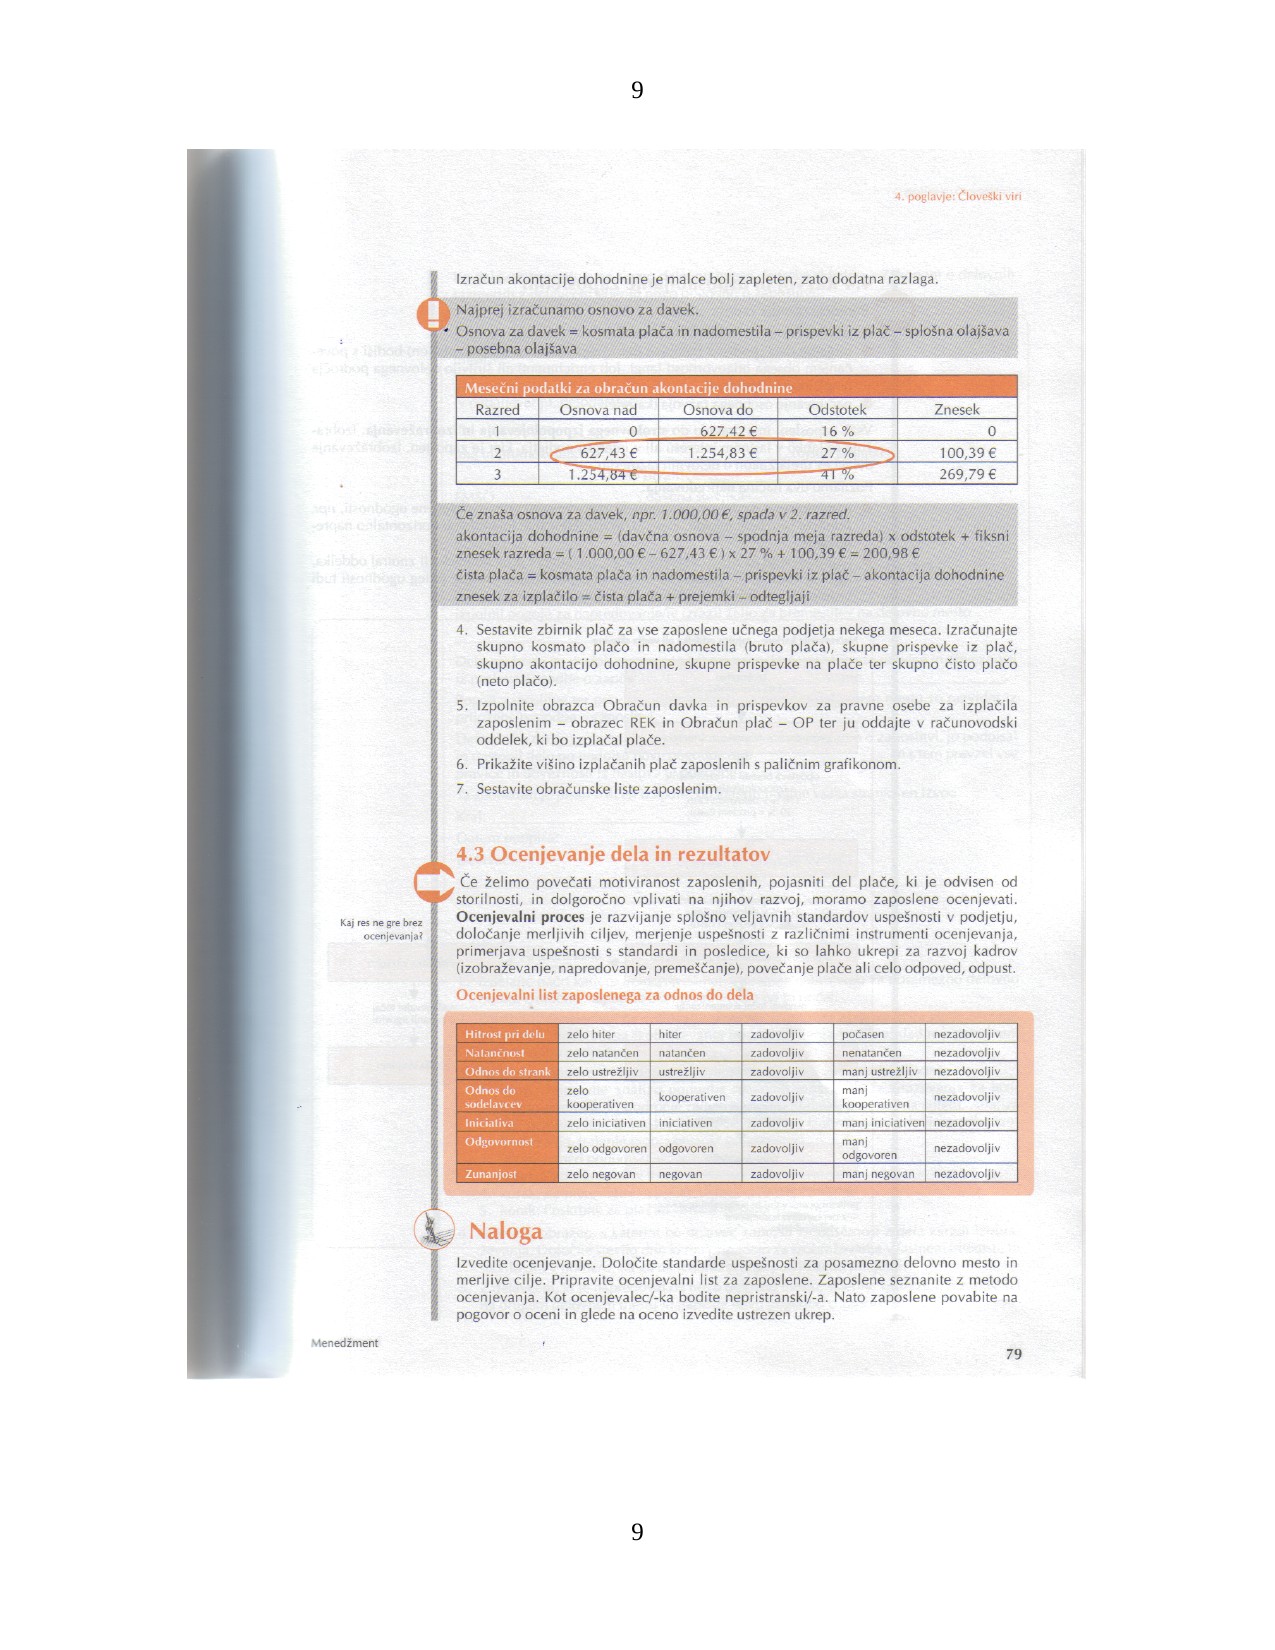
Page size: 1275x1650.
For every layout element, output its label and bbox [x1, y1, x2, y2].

picture [187, 149, 1086, 1388]
